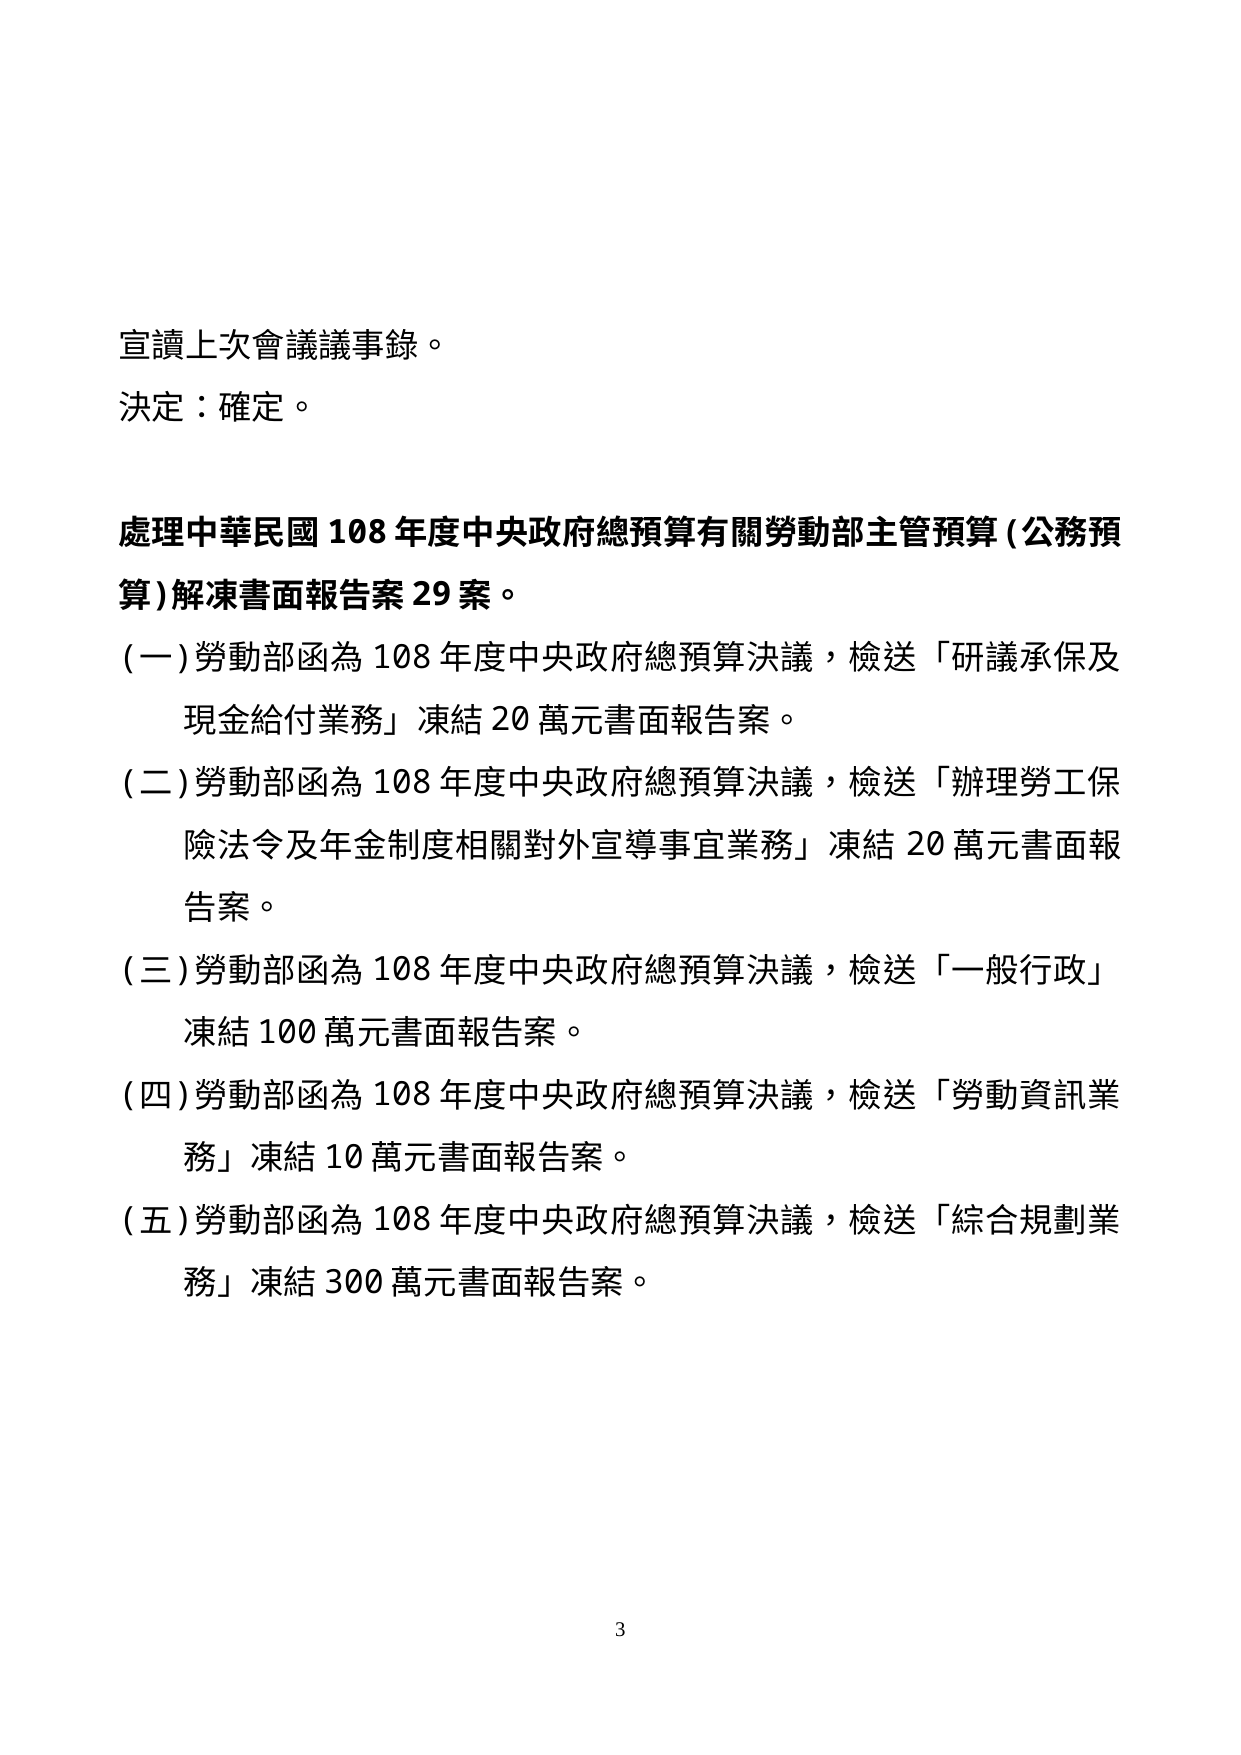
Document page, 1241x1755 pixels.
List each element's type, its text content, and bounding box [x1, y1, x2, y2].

text 處理中華民國108年度中央政府總預算有關勞動部主管預算(公務預算)解凍書面報告案29案。 [118, 488, 1122, 613]
text (三)勞動部函為108年度中央政府總預算決議，檢送「一般行政」凍結100萬元書面報告案。 [118, 926, 1122, 1051]
text (五)勞動部函為108年度中央政府總預算決議，檢送「綜合規劃業務」凍結300萬元書面報告案。 [118, 1176, 1122, 1301]
text (一)勞動部函為108年度中央政府總預算決議，檢送「研議承保及現金給付業務」凍結20萬元書面報告案。 [118, 613, 1122, 738]
text (二)勞動部函為108年度中央政府總預算決議，檢送「辦理勞工保險法令及年金制度相關對外宣導事宜業務」凍結20萬元書面報告案。 [118, 738, 1122, 926]
text 決定：確定。 [118, 363, 1122, 426]
text (四)勞動部函為108年度中央政府總預算決議，檢送「勞動資訊業務」凍結10萬元書面報告案。 [118, 1051, 1122, 1176]
text 宣讀上次會議議事錄。 [118, 301, 1122, 363]
